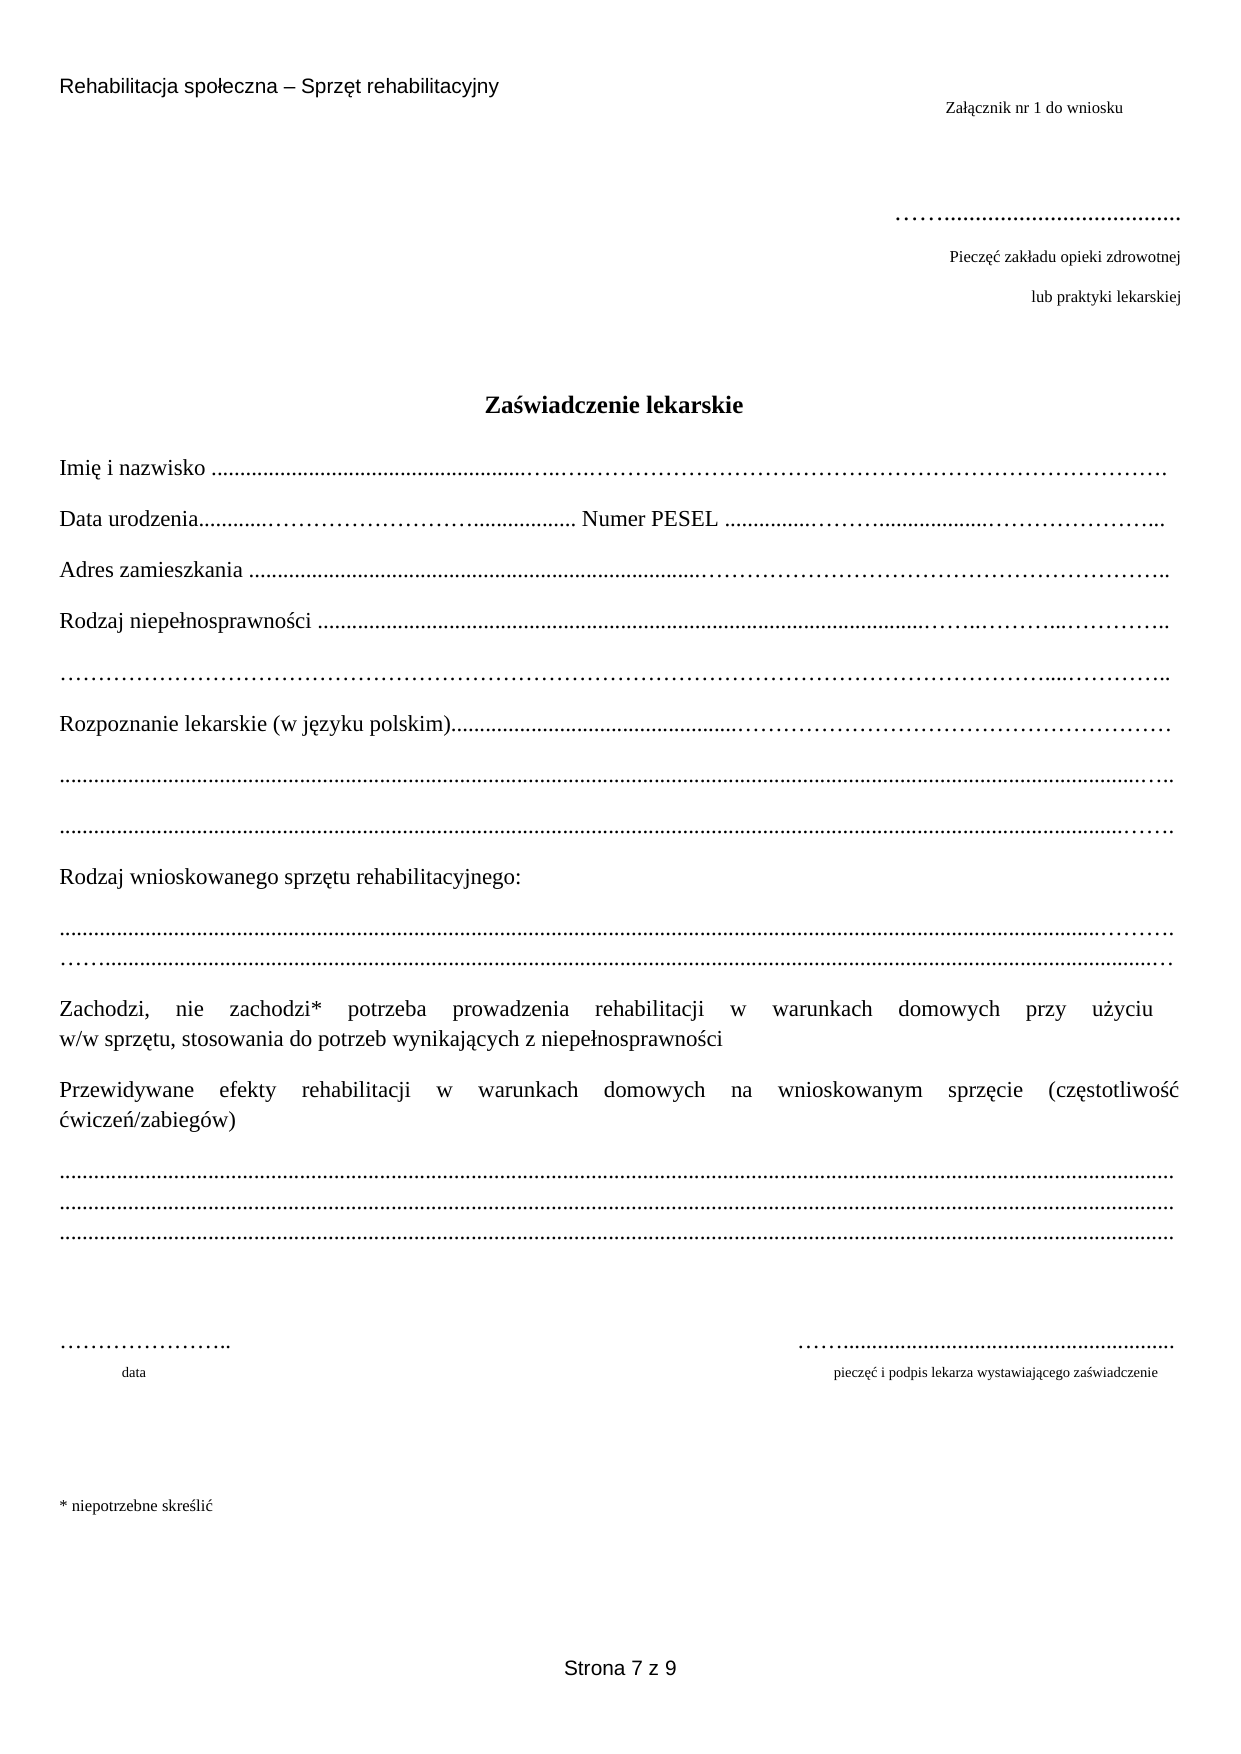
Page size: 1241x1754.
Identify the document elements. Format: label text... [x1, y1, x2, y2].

text .............................................................................................................................................................................................….. [59, 761, 1181, 787]
text Rodzaj wnioskowanego sprzętu rehabilitacyjnego: [59, 863, 1181, 889]
text data pieczęć i podpis lekarza wystawiającego zaświadczenie [59, 1362, 1181, 1381]
text Przewidywane efekty rehabilitacji w warunkach domowych na wnioskowanym sprzęcie (częstotliwość ćwiczeń/zabiegów) [59, 1076, 1181, 1133]
text Data urodzenia............……………………….................. Numer PESEL ...............………...................…………………... [59, 505, 1181, 532]
text * niepotrzebne skreślić [59, 1496, 1181, 1515]
text Rozpoznanie lekarskie (w języku polskim)..................................................………………………………………………… [59, 709, 1181, 736]
text …………………………………………………………………………………………………………………....………….. [59, 658, 1181, 685]
text lub praktyki lekarskiej [59, 286, 1181, 306]
text ......................................................................................................................................................................................……….…….......................................................................................................................................................................................… [59, 914, 1181, 970]
text Adres zamieszkania ...............................................................................…………………………………………………….. [59, 556, 1181, 583]
text ..........................................................................................................................................................................................……. [59, 812, 1181, 838]
text Pieczęć zakładu opieki zdrowotnej [59, 246, 1181, 266]
text Imię i nazwisko .......................................................…..….…………………………………………………………………. [59, 454, 1181, 481]
text ………………….. …….......................................................... [59, 1327, 1181, 1353]
text ......................................................................................................................................................................................................................................................................................................................................................................................................................................................................................................................................................................................................... [59, 1157, 1181, 1244]
text Zaświadczenie lekarskie [59, 390, 1181, 419]
text ……...................................... [59, 197, 1181, 226]
text Rodzaj niepełnosprawności ..........................................................................................................……..………...………….. [59, 607, 1181, 634]
text Zachodzi, nie zachodzi* potrzeba prowadzenia rehabilitacji w warunkach domowych przy użyciu w/w sprzętu, stosowania do potrzeb wynikających z niepełnosprawności [59, 995, 1181, 1052]
text Załącznik nr 1 do wniosku [871, 98, 1181, 117]
